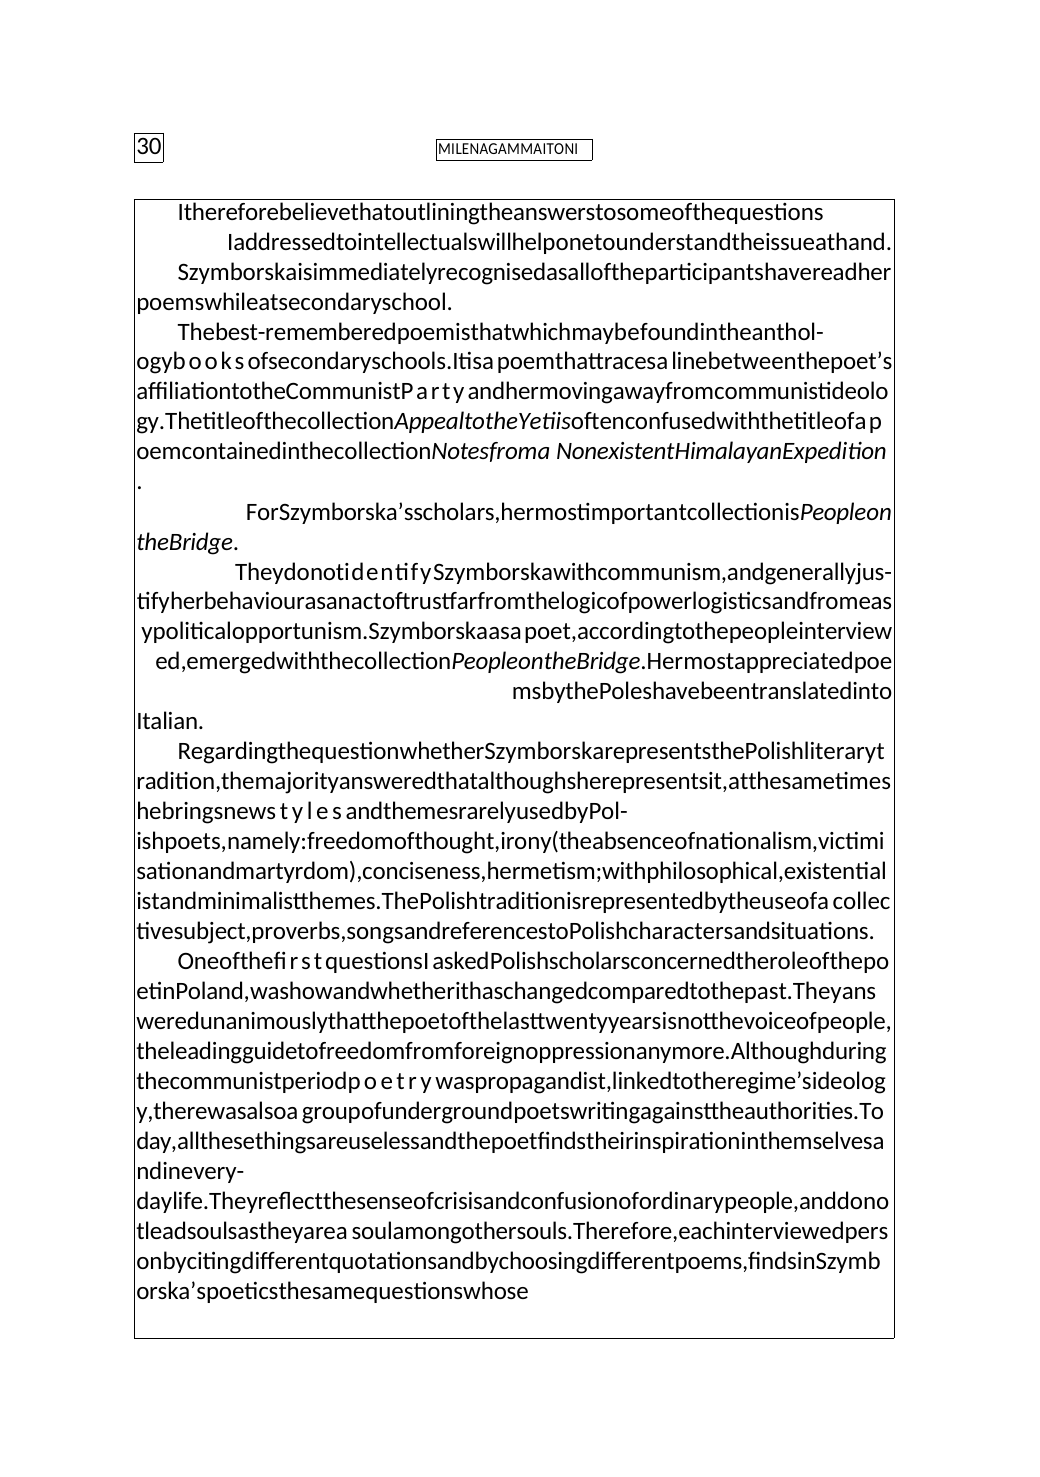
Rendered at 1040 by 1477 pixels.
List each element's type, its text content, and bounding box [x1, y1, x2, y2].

text TheydonotidentifySzymborskawithcommunism,andgenerallyjus-tifyherbehaviourasanactoftrustfarfromthelogicofpowerlogisticsandfromeasypoliticalopportunism.Szymborskaasapoet,accordingtothepeopleinterviewed,emergedwiththecollectionPeopleontheBridge.HermostappreciatedpoemsbythePoleshavebeentranslatedinto [136, 556, 892, 706]
text ForSzymborska’sscholars,hermostimportantcollectionisPeopleon [135, 496, 892, 526]
text 30 [136, 134, 163, 160]
text RegardingthequestionwhetherSzymborskarepresentsthePolishliterarytradition,themajorityansweredthatalthoughsherepresentsit,atthesametimeshebringsnewstylesandthemesrarelyusedbyPol-ishpoets,namely:freedomofthought,irony(theabsenceofnationalism,victimisationandmartyrdom),conciseness,hermetism;withphilosophical,existentialistandminimalistthemes.ThePolishtraditionisrepresentedbytheuseofacollectivesubject,proverbs,songsandreferencestoPolishcharactersandsituations. [136, 736, 892, 946]
text MILENAGAMMAITONI [438, 140, 592, 158]
text Thebest-rememberedpoemisthatwhichmaybefoundintheanthol-ogybooksofsecondaryschools.Itisapoemthattracesalinebetweenthepoet’saffiliationtotheCommunistPartyandhermovingawayfromcommunistideology.ThetitleofthecollectionAppealtotheYetiisoftenconfusedwiththetitleofapoemcontainedinthecollectionNotesfromaNonexistentHimalayanExpedition. [136, 316, 892, 496]
text OneofthefirstquestionsIaskedPolishscholarsconcernedtheroleofthepoetinPoland,washowandwhetherithaschangedcomparedtothepast.Theyansweredunanimouslythatthepoetofthelasttwentyyearsisnotthevoiceofpeople,theleadingguidetofreedomfromforeignoppressionanymore.Althoughduringthecommunistperiodpoetrywaspropagandist,linkedtotheregime’sideology,therewasalsoagroupofundergroundpoetswritingagainsttheauthorities.Today,allthesethingsareuselessandthepoetfindstheirinspirationinthemselvesandinevery-daylife.Theyreflectthesenseofcrisisandconfusionofordinarypeople,anddonotleadsoulsastheyareasoulamongothersouls.Therefore,eachinterviewedpersonbycitingdifferentquotationsandbychoosingdifferentpoems,findsinSzymborska’spoeticsthesamequestionswhose [136, 946, 892, 1306]
text Szymborskaisimmediatelyrecognisedasalloftheparticipantshavereadherpoemswhileatsecondaryschool. [136, 256, 892, 316]
text Italian. [136, 706, 894, 736]
text Ithereforebelievethatoutliningtheanswerstosomeofthequestions [136, 200, 894, 226]
text Iaddressedtointellectualswillhelponetounderstandtheissueathand. [135, 226, 892, 256]
text theBridge. [136, 526, 894, 556]
